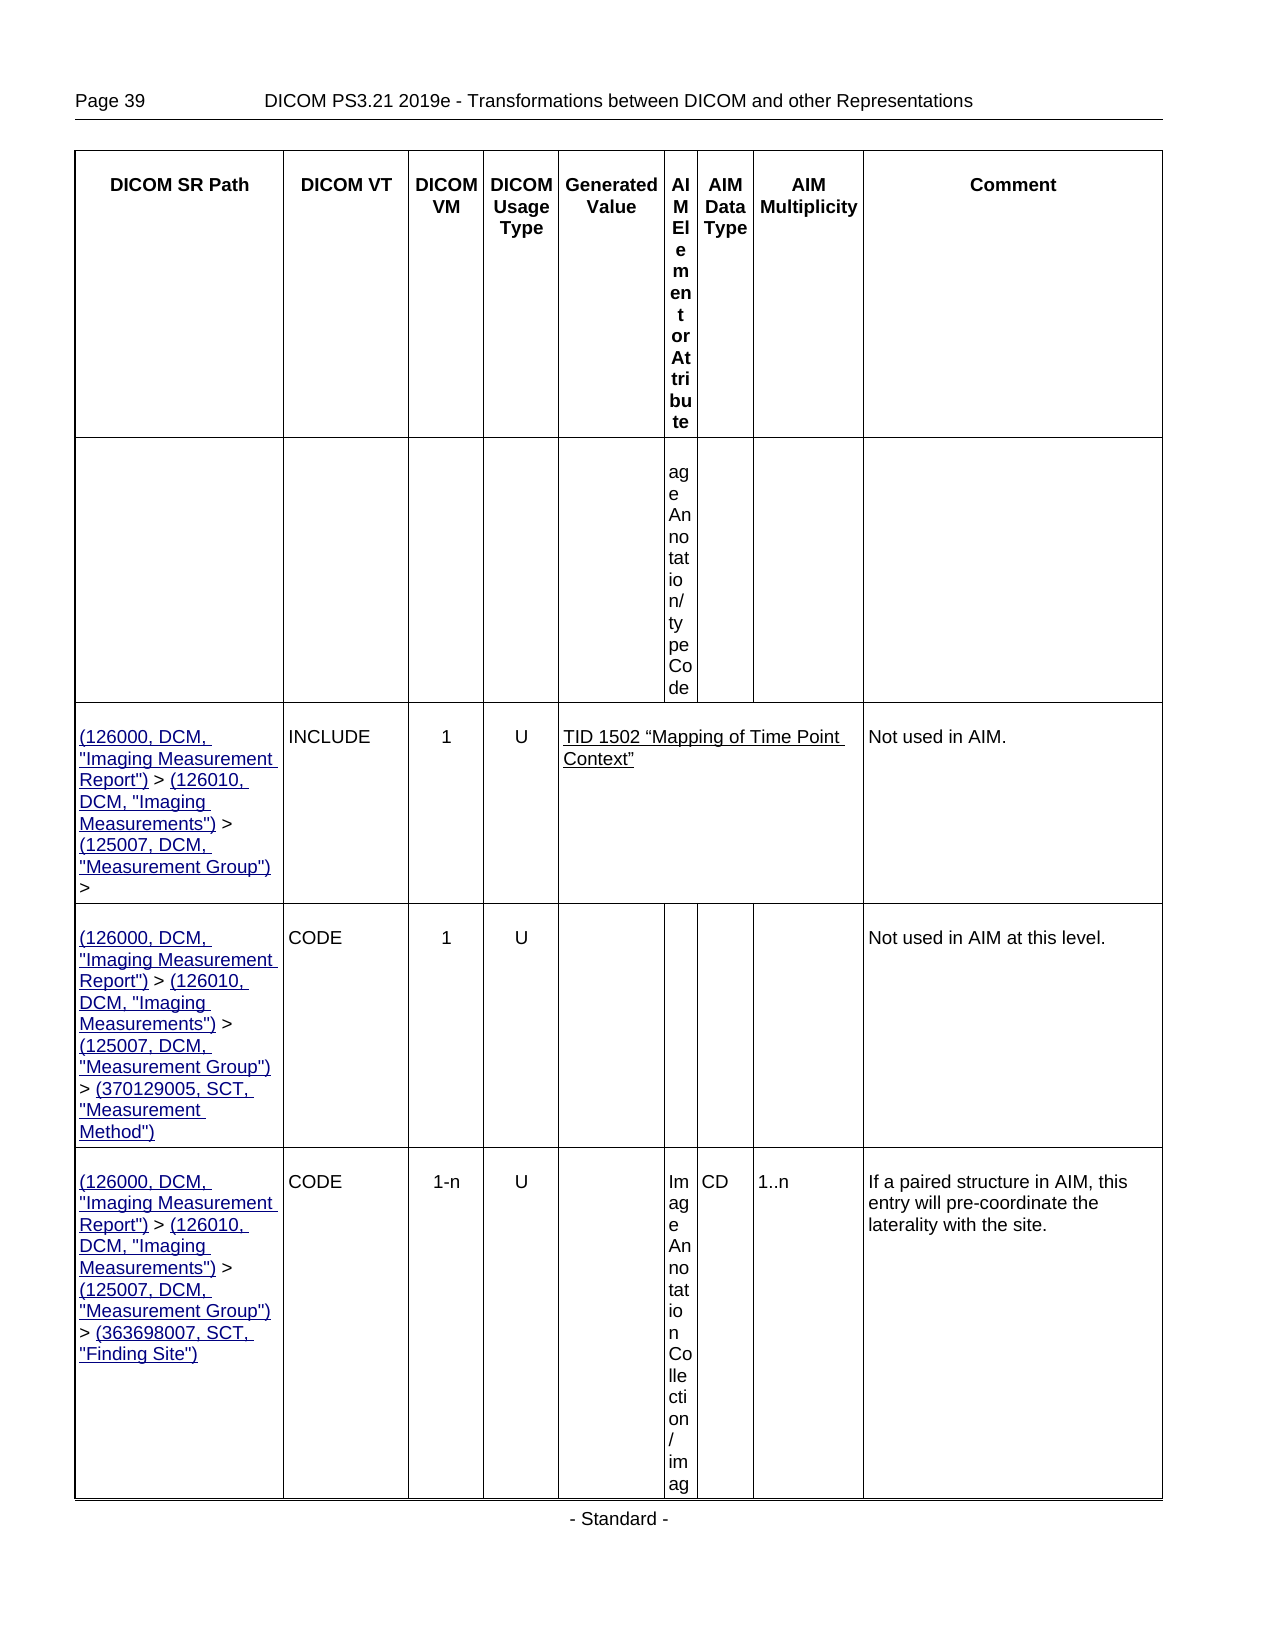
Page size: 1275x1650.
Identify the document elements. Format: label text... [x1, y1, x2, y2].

table_cell (126000, DCM, "Imaging Measurement Report") > (126010, DCM, "Imaging Measurements") > (125007, DCM, "Measurement Group") > (363698007, SCT, "Finding Site") [76, 1148, 283, 1498]
table_header AIM Data Type [698, 151, 753, 437]
table_header DICOM VT [284, 151, 408, 437]
table_header AIM Element or Attribute [665, 151, 697, 437]
table_cell CODE [284, 1148, 408, 1498]
table_cell Not used in AIM at this level. [864, 904, 1162, 1147]
table_cell [284, 438, 408, 702]
table_cell (126000, DCM, "Imaging Measurement Report") > (126010, DCM, "Imaging Measurements") > (125007, DCM, "Measurement Group") > (370129005, SCT, "Measurement Method") [76, 904, 283, 1147]
table_cell CODE [284, 904, 408, 1147]
table_cell TID 1502 “Mapping of Time Point Context” [559, 703, 863, 903]
table_cell If a paired structure in AIM, this entry will pre-coordinate the laterality with the site. [864, 1148, 1162, 1498]
table_cell 1-n [409, 1148, 483, 1498]
table_cell [698, 438, 753, 702]
table_cell 1 [409, 904, 483, 1147]
table_cell [559, 438, 664, 702]
table_cell (126000, DCM, "Imaging Measurement Report") > (126010, DCM, "Imaging Measurements") > (125007, DCM, "Measurement Group") > [76, 703, 283, 903]
table_cell CD [698, 1148, 753, 1498]
table_cell Image​Annotation​​Collection/​imag [665, 1148, 697, 1498]
table_header Comment [864, 151, 1162, 437]
table_cell [559, 904, 664, 1147]
table_cell [864, 438, 1162, 702]
table_cell [76, 438, 283, 702]
table_cell age​Annotation/​typeCode [665, 438, 697, 702]
table_cell [665, 904, 697, 1147]
table_cell 1..n [754, 1148, 863, 1498]
table_cell U [484, 904, 558, 1147]
table_cell 1 [409, 703, 483, 903]
table_header DICOM SR Path [76, 151, 283, 437]
table_cell U [484, 1148, 558, 1498]
table_cell [409, 438, 483, 702]
table_cell Not used in AIM. [864, 703, 1162, 903]
table_header DICOM VM [409, 151, 483, 437]
table_header Generated Value [559, 151, 664, 437]
table_cell U [484, 703, 558, 903]
table_cell [559, 1148, 664, 1498]
table_cell [484, 438, 558, 702]
table_header DICOM Usage Type [484, 151, 558, 437]
table_cell [754, 438, 863, 702]
table_header AIM Multiplicity [754, 151, 863, 437]
table_cell INCLUDE [284, 703, 408, 903]
table_cell [754, 904, 863, 1147]
table_cell [698, 904, 753, 1147]
